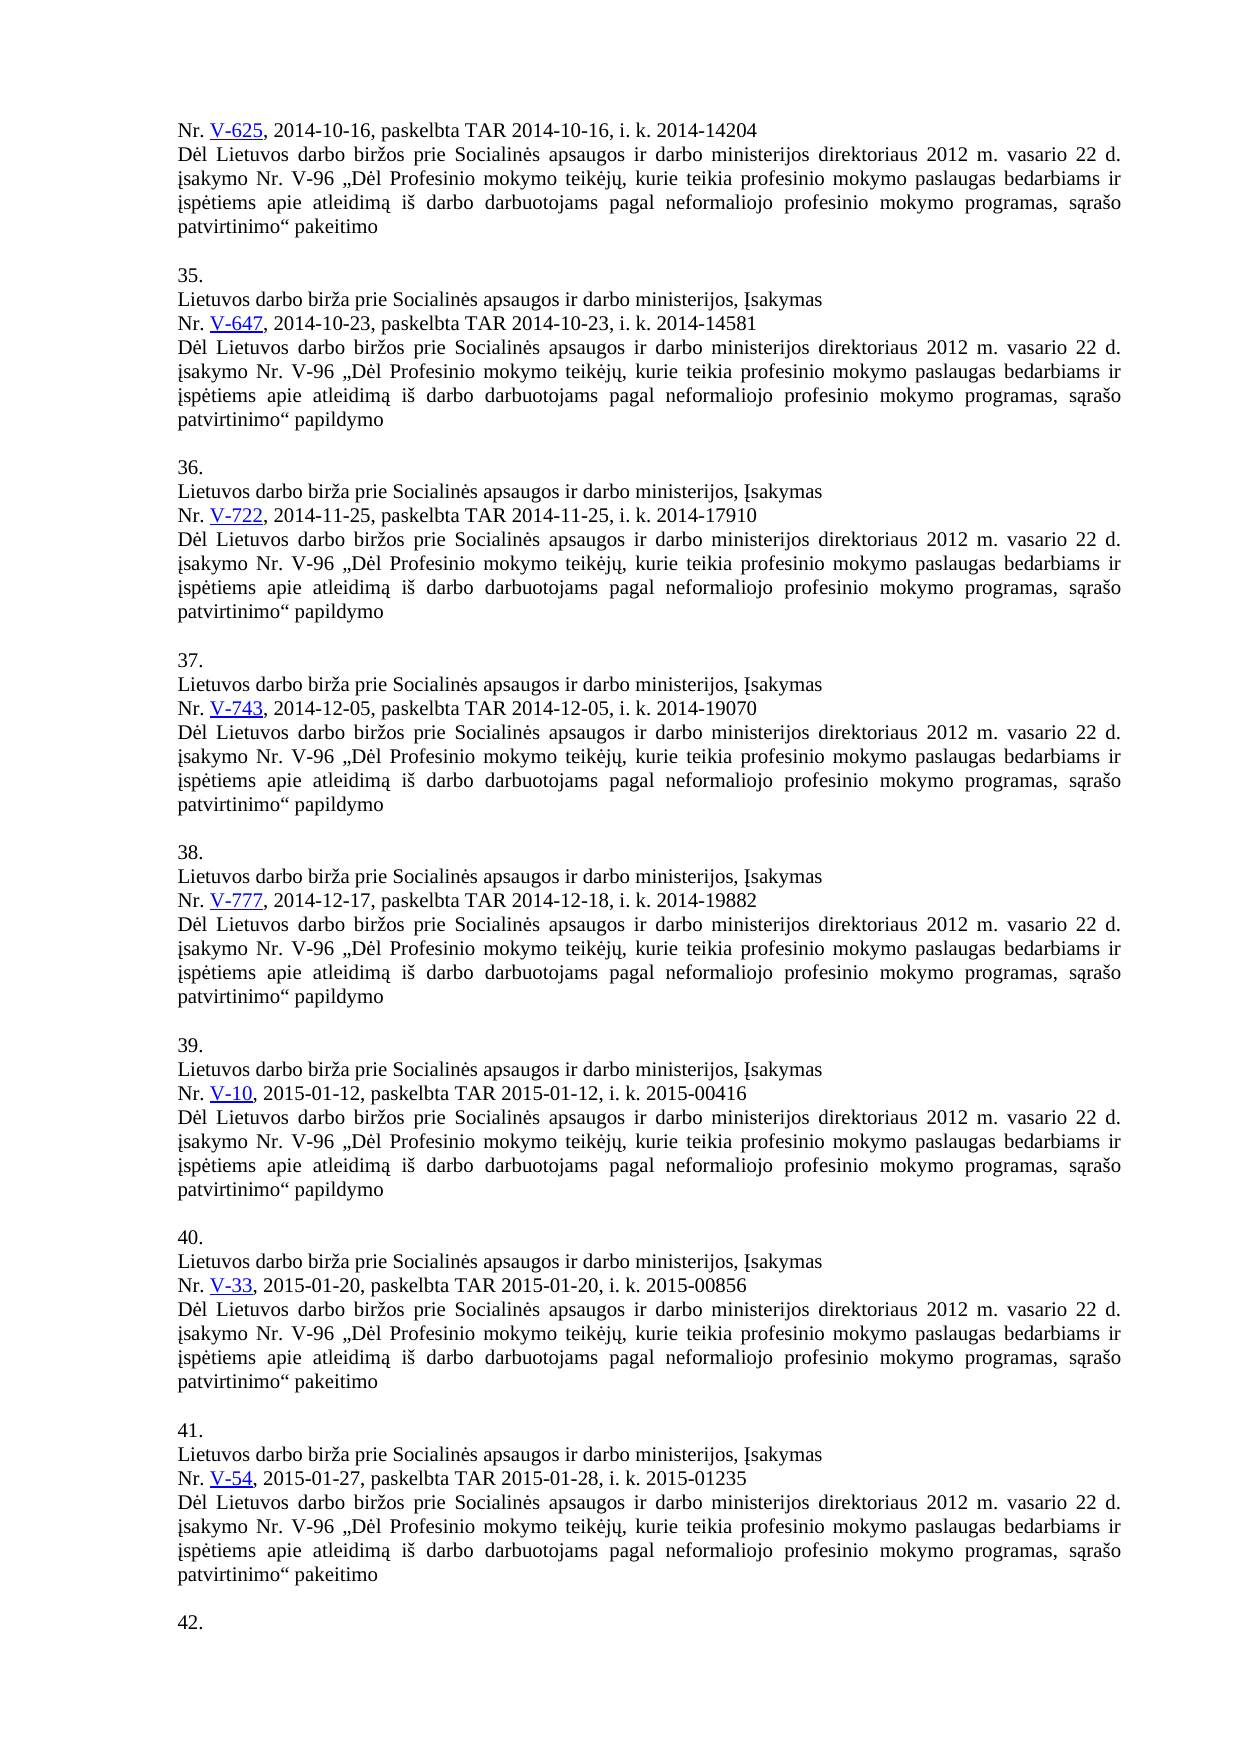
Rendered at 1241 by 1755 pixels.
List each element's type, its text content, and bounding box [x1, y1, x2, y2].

text 38. [177, 840, 1122, 864]
text Lietuvos darbo birža prie Socialinės apsaugos ir darbo ministerijos, Įsakymas [177, 1057, 1122, 1081]
text Nr. V-722, 2014-11-25, paskelbta TAR 2014-11-25, i. k. 2014-17910 [177, 503, 1122, 527]
text Dėl Lietuvos darbo biržos prie Socialinės apsaugos ir darbo ministerijos direktoriaus 2012 m. vasario 22 d. įsakymo Nr. V-96 „Dėl Profesinio mokymo teikėjų, kurie teikia profesinio mokymo paslaugas bedarbiams ir įspėtiems apie atleidimą iš darbo darbuotojams pagal neformaliojo profesinio mokymo programas, sąrašo patvirtinimo“ papildymo [177, 1105, 1122, 1201]
text Nr. V-54, 2015-01-27, paskelbta TAR 2015-01-28, i. k. 2015-01235 [177, 1466, 1122, 1490]
text Lietuvos darbo birža prie Socialinės apsaugos ir darbo ministerijos, Įsakymas [177, 479, 1122, 503]
text 35. [177, 262, 1122, 287]
text Dėl Lietuvos darbo biržos prie Socialinės apsaugos ir darbo ministerijos direktoriaus 2012 m. vasario 22 d. įsakymo Nr. V-96 „Dėl Profesinio mokymo teikėjų, kurie teikia profesinio mokymo paslaugas bedarbiams ir įspėtiems apie atleidimą iš darbo darbuotojams pagal neformaliojo profesinio mokymo programas, sąrašo patvirtinimo“ papildymo [177, 720, 1122, 816]
text Dėl Lietuvos darbo biržos prie Socialinės apsaugos ir darbo ministerijos direktoriaus 2012 m. vasario 22 d. įsakymo Nr. V-96 „Dėl Profesinio mokymo teikėjų, kurie teikia profesinio mokymo paslaugas bedarbiams ir įspėtiems apie atleidimą iš darbo darbuotojams pagal neformaliojo profesinio mokymo programas, sąrašo patvirtinimo“ pakeitimo [177, 1297, 1122, 1393]
text 37. [177, 647, 1122, 672]
text Nr. V-647, 2014-10-23, paskelbta TAR 2014-10-23, i. k. 2014-14581 [177, 311, 1122, 335]
text Nr. V-625, 2014-10-16, paskelbta TAR 2014-10-16, i. k. 2014-14204 [177, 118, 1122, 142]
text Nr. V-743, 2014-12-05, paskelbta TAR 2014-12-05, i. k. 2014-19070 [177, 696, 1122, 720]
text Lietuvos darbo birža prie Socialinės apsaugos ir darbo ministerijos, Įsakymas [177, 864, 1122, 888]
text Nr. V-33, 2015-01-20, paskelbta TAR 2015-01-20, i. k. 2015-00856 [177, 1273, 1122, 1297]
text 36. [177, 455, 1122, 479]
text Dėl Lietuvos darbo biržos prie Socialinės apsaugos ir darbo ministerijos direktoriaus 2012 m. vasario 22 d. įsakymo Nr. V-96 „Dėl Profesinio mokymo teikėjų, kurie teikia profesinio mokymo paslaugas bedarbiams ir įspėtiems apie atleidimą iš darbo darbuotojams pagal neformaliojo profesinio mokymo programas, sąrašo patvirtinimo“ papildymo [177, 335, 1122, 431]
text Lietuvos darbo birža prie Socialinės apsaugos ir darbo ministerijos, Įsakymas [177, 1442, 1122, 1466]
text Dėl Lietuvos darbo biržos prie Socialinės apsaugos ir darbo ministerijos direktoriaus 2012 m. vasario 22 d. įsakymo Nr. V-96 „Dėl Profesinio mokymo teikėjų, kurie teikia profesinio mokymo paslaugas bedarbiams ir įspėtiems apie atleidimą iš darbo darbuotojams pagal neformaliojo profesinio mokymo programas, sąrašo patvirtinimo“ papildymo [177, 912, 1122, 1008]
text Nr. V-10, 2015-01-12, paskelbta TAR 2015-01-12, i. k. 2015-00416 [177, 1081, 1122, 1105]
text Nr. V-777, 2014-12-17, paskelbta TAR 2014-12-18, i. k. 2014-19882 [177, 888, 1122, 912]
text 41. [177, 1417, 1122, 1442]
text Lietuvos darbo birža prie Socialinės apsaugos ir darbo ministerijos, Įsakymas [177, 287, 1122, 311]
text Dėl Lietuvos darbo biržos prie Socialinės apsaugos ir darbo ministerijos direktoriaus 2012 m. vasario 22 d. įsakymo Nr. V-96 „Dėl Profesinio mokymo teikėjų, kurie teikia profesinio mokymo paslaugas bedarbiams ir įspėtiems apie atleidimą iš darbo darbuotojams pagal neformaliojo profesinio mokymo programas, sąrašo patvirtinimo“ pakeitimo [177, 1490, 1122, 1586]
text Dėl Lietuvos darbo biržos prie Socialinės apsaugos ir darbo ministerijos direktoriaus 2012 m. vasario 22 d. įsakymo Nr. V-96 „Dėl Profesinio mokymo teikėjų, kurie teikia profesinio mokymo paslaugas bedarbiams ir įspėtiems apie atleidimą iš darbo darbuotojams pagal neformaliojo profesinio mokymo programas, sąrašo patvirtinimo“ pakeitimo [177, 142, 1122, 238]
text Dėl Lietuvos darbo biržos prie Socialinės apsaugos ir darbo ministerijos direktoriaus 2012 m. vasario 22 d. įsakymo Nr. V-96 „Dėl Profesinio mokymo teikėjų, kurie teikia profesinio mokymo paslaugas bedarbiams ir įspėtiems apie atleidimą iš darbo darbuotojams pagal neformaliojo profesinio mokymo programas, sąrašo patvirtinimo“ papildymo [177, 527, 1122, 623]
text Lietuvos darbo birža prie Socialinės apsaugos ir darbo ministerijos, Įsakymas [177, 672, 1122, 696]
text 39. [177, 1032, 1122, 1057]
text Lietuvos darbo birža prie Socialinės apsaugos ir darbo ministerijos, Įsakymas [177, 1249, 1122, 1273]
text 40. [177, 1225, 1122, 1249]
text 42. [177, 1610, 1122, 1634]
